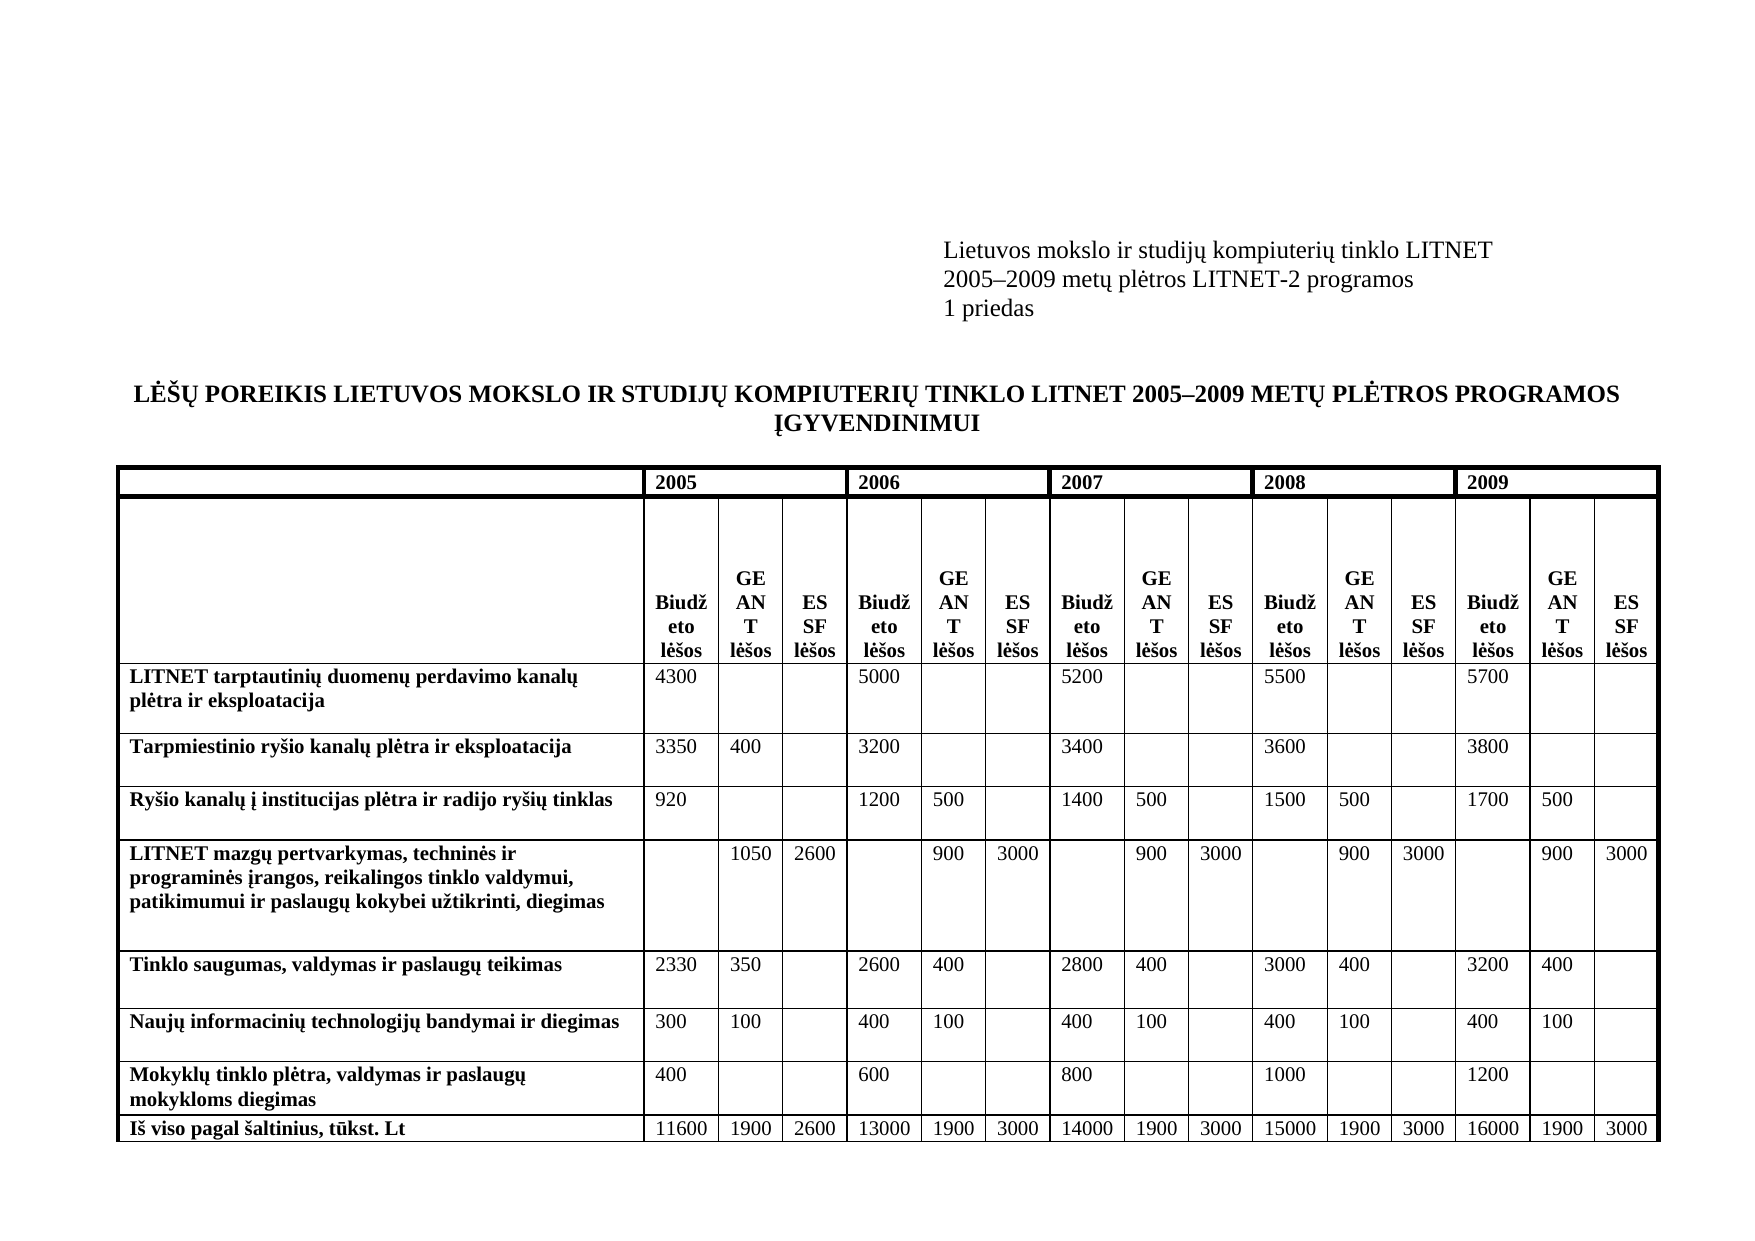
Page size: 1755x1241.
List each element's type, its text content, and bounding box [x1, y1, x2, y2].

text LĖŠŲ POREIKIS LIETUVOS MOKSLO IR STUDIJŲ KOMPIUTERIŲ TINKLO LITNET 2005–2009 METŲ PLĖTROS PROGRAMOS ĮGYVENDINIMUI [118, 379, 1636, 437]
table_header 2007 [1052, 470, 1250, 494]
table_cell [1051, 841, 1124, 950]
table_cell [922, 1062, 985, 1114]
table_cell 1000 [1253, 1062, 1327, 1114]
table_header 2009 [1458, 470, 1656, 494]
table_cell Biudžeto lėšos [645, 499, 718, 662]
table_cell [1392, 1062, 1455, 1114]
table_cell 3800 [1456, 734, 1529, 786]
table_cell LITNET mazgų pertvarkymas, techninės ir programinės įrangos, reikalingos tinklo valdymui, patikimumui ir paslaugų kokybei užtikrinti, diegimas [120, 841, 643, 950]
table_cell 1200 [1456, 1062, 1529, 1114]
table_cell [1595, 734, 1656, 786]
table_cell 5700 [1456, 664, 1529, 733]
table_cell [1125, 734, 1188, 786]
table_cell ES SF lėšos [783, 499, 846, 662]
table_cell 400 [1253, 1009, 1327, 1061]
table_cell GEANT lėšos [922, 499, 985, 662]
table_cell 500 [1531, 787, 1594, 839]
text Lietuvos mokslo ir studijų kompiuterių tinklo LITNET [118, 235, 1636, 264]
table_cell 920 [645, 787, 718, 839]
table_cell [1531, 734, 1594, 786]
table_cell [120, 499, 643, 662]
table_cell 1900 [1328, 1116, 1391, 1141]
table_cell 400 [1125, 952, 1188, 1008]
table_cell 400 [848, 1009, 921, 1061]
table_cell 2600 [848, 952, 921, 1008]
table_cell [719, 664, 782, 733]
table_cell [1456, 841, 1529, 950]
table_cell [1595, 1062, 1656, 1114]
table_cell [1595, 787, 1656, 839]
table_cell [1531, 1062, 1594, 1114]
table_cell 1900 [1125, 1116, 1188, 1141]
table_cell 400 [719, 734, 782, 786]
table_cell [1189, 734, 1252, 786]
table_cell 2330 [645, 952, 718, 1008]
table_cell GEANT lėšos [719, 499, 782, 662]
table_cell 3200 [848, 734, 921, 786]
table_cell 400 [645, 1062, 718, 1114]
table_cell 3000 [1392, 1116, 1455, 1141]
table_cell [1595, 952, 1656, 1008]
table_cell 3000 [1392, 841, 1455, 950]
table_cell ES SF lėšos [986, 499, 1049, 662]
table_cell 1900 [922, 1116, 985, 1141]
table_cell 900 [1328, 841, 1391, 950]
table_cell GEANT lėšos [1125, 499, 1188, 662]
table_cell 100 [1328, 1009, 1391, 1061]
table_cell Iš viso pagal šaltinius, tūkst. Lt [120, 1116, 643, 1141]
table_cell ES SF lėšos [1392, 499, 1455, 662]
text 2005–2009 metų plėtros LITNET-2 programos [118, 264, 1636, 293]
table_cell 100 [922, 1009, 985, 1061]
table_cell LITNET tarptautinių duomenų perdavimo kanalų plėtra ir eksploatacija [120, 664, 643, 733]
table_cell 3000 [1595, 1116, 1656, 1141]
table_cell [719, 787, 782, 839]
table_cell 1400 [1051, 787, 1124, 839]
table_cell 500 [1125, 787, 1188, 839]
table_cell Biudžeto lėšos [1051, 499, 1124, 662]
table_cell Biudžeto lėšos [1456, 499, 1529, 662]
table_cell Biudžeto lėšos [848, 499, 921, 662]
table_cell 3000 [1189, 1116, 1252, 1141]
table_cell 500 [922, 787, 985, 839]
table_cell ES SF lėšos [1189, 499, 1252, 662]
table_cell [848, 841, 921, 950]
table_cell [922, 734, 985, 786]
table_cell 2600 [783, 841, 846, 950]
table_cell ES SF lėšos [1595, 499, 1656, 662]
table_cell [1392, 1009, 1455, 1061]
table_cell [986, 952, 1049, 1008]
table_cell 15000 [1253, 1116, 1327, 1141]
table_cell 900 [922, 841, 985, 950]
table_cell [1189, 1009, 1252, 1061]
table_cell [986, 664, 1049, 733]
table_cell 3000 [1189, 841, 1252, 950]
table_cell 1200 [848, 787, 921, 839]
table_cell 350 [719, 952, 782, 1008]
table_cell 600 [848, 1062, 921, 1114]
table_header 2005 [646, 470, 845, 494]
table_cell 100 [719, 1009, 782, 1061]
table_cell 400 [922, 952, 985, 1008]
table_cell 5500 [1253, 664, 1327, 733]
table_cell GEANT lėšos [1531, 499, 1594, 662]
table_header 2006 [849, 470, 1047, 494]
table_cell [783, 1062, 846, 1114]
table_cell Tarpmiestinio ryšio kanalų plėtra ir eksploatacija [120, 734, 643, 786]
table_header 2008 [1255, 470, 1453, 494]
table_cell Tinklo saugumas, valdymas ir paslaugų teikimas [120, 952, 643, 1008]
table_cell [1189, 952, 1252, 1008]
table_cell [783, 952, 846, 1008]
table_cell Biudžeto lėšos [1253, 499, 1327, 662]
table_cell 400 [1456, 1009, 1529, 1061]
table_cell 3000 [986, 841, 1049, 950]
table_cell 16000 [1456, 1116, 1529, 1141]
table_cell [986, 734, 1049, 786]
table_cell GEANT lėšos [1328, 499, 1391, 662]
table_cell 3000 [986, 1116, 1049, 1141]
table_cell 2600 [783, 1116, 846, 1141]
table_cell 500 [1328, 787, 1391, 839]
table_cell [922, 664, 985, 733]
table_cell [1328, 664, 1391, 733]
table_cell [645, 841, 718, 950]
table_cell [1189, 1062, 1252, 1114]
table_cell 900 [1531, 841, 1594, 950]
table_cell 900 [1125, 841, 1188, 950]
table_cell Mokyklų tinklo plėtra, valdymas ir paslaugų mokykloms diegimas [120, 1062, 643, 1114]
table_cell 2800 [1051, 952, 1124, 1008]
table_cell 1050 [719, 841, 782, 950]
table_cell Ryšio kanalų į institucijas plėtra ir radijo ryšių tinklas [120, 787, 643, 839]
table_cell [1328, 1062, 1391, 1114]
table_cell 3200 [1456, 952, 1529, 1008]
table_cell 5000 [848, 664, 921, 733]
table_cell [986, 787, 1049, 839]
table_cell [1189, 787, 1252, 839]
table_cell [1392, 664, 1455, 733]
table_cell [1595, 1009, 1656, 1061]
table_cell [783, 734, 846, 786]
table_cell [783, 664, 846, 733]
table_cell [1595, 664, 1656, 733]
table_cell [986, 1009, 1049, 1061]
table_cell [783, 1009, 846, 1061]
table_cell 3400 [1051, 734, 1124, 786]
table_cell [986, 1062, 1049, 1114]
table_cell 400 [1328, 952, 1391, 1008]
table_cell 1900 [1531, 1116, 1594, 1141]
table_cell [1531, 664, 1594, 733]
table_cell 300 [645, 1009, 718, 1061]
table_cell [783, 787, 846, 839]
table_cell 100 [1125, 1009, 1188, 1061]
table_cell [1392, 787, 1455, 839]
table_cell 4300 [645, 664, 718, 733]
table_cell 1900 [719, 1116, 782, 1141]
table_cell 100 [1531, 1009, 1594, 1061]
table_cell [1392, 734, 1455, 786]
table_cell [1125, 1062, 1188, 1114]
table_cell 800 [1051, 1062, 1124, 1114]
table_cell [1253, 841, 1327, 950]
table_cell 14000 [1051, 1116, 1124, 1141]
table_cell 5200 [1051, 664, 1124, 733]
table_cell 11600 [645, 1116, 718, 1141]
table_cell Naujų informacinių technologijų bandymai ir diegimas [120, 1009, 643, 1061]
table_cell 400 [1531, 952, 1594, 1008]
table_cell [1392, 952, 1455, 1008]
table_cell 3350 [645, 734, 718, 786]
table_cell [1189, 664, 1252, 733]
table_cell [1125, 664, 1188, 733]
table_cell [719, 1062, 782, 1114]
table_cell 400 [1051, 1009, 1124, 1061]
table_cell 13000 [848, 1116, 921, 1141]
table_cell 1500 [1253, 787, 1327, 839]
table_header [120, 470, 642, 494]
table_cell 3600 [1253, 734, 1327, 786]
text 1 priedas [118, 293, 1636, 322]
table_cell 1700 [1456, 787, 1529, 839]
table_cell [1328, 734, 1391, 786]
table_cell 3000 [1595, 841, 1656, 950]
table_cell 3000 [1253, 952, 1327, 1008]
